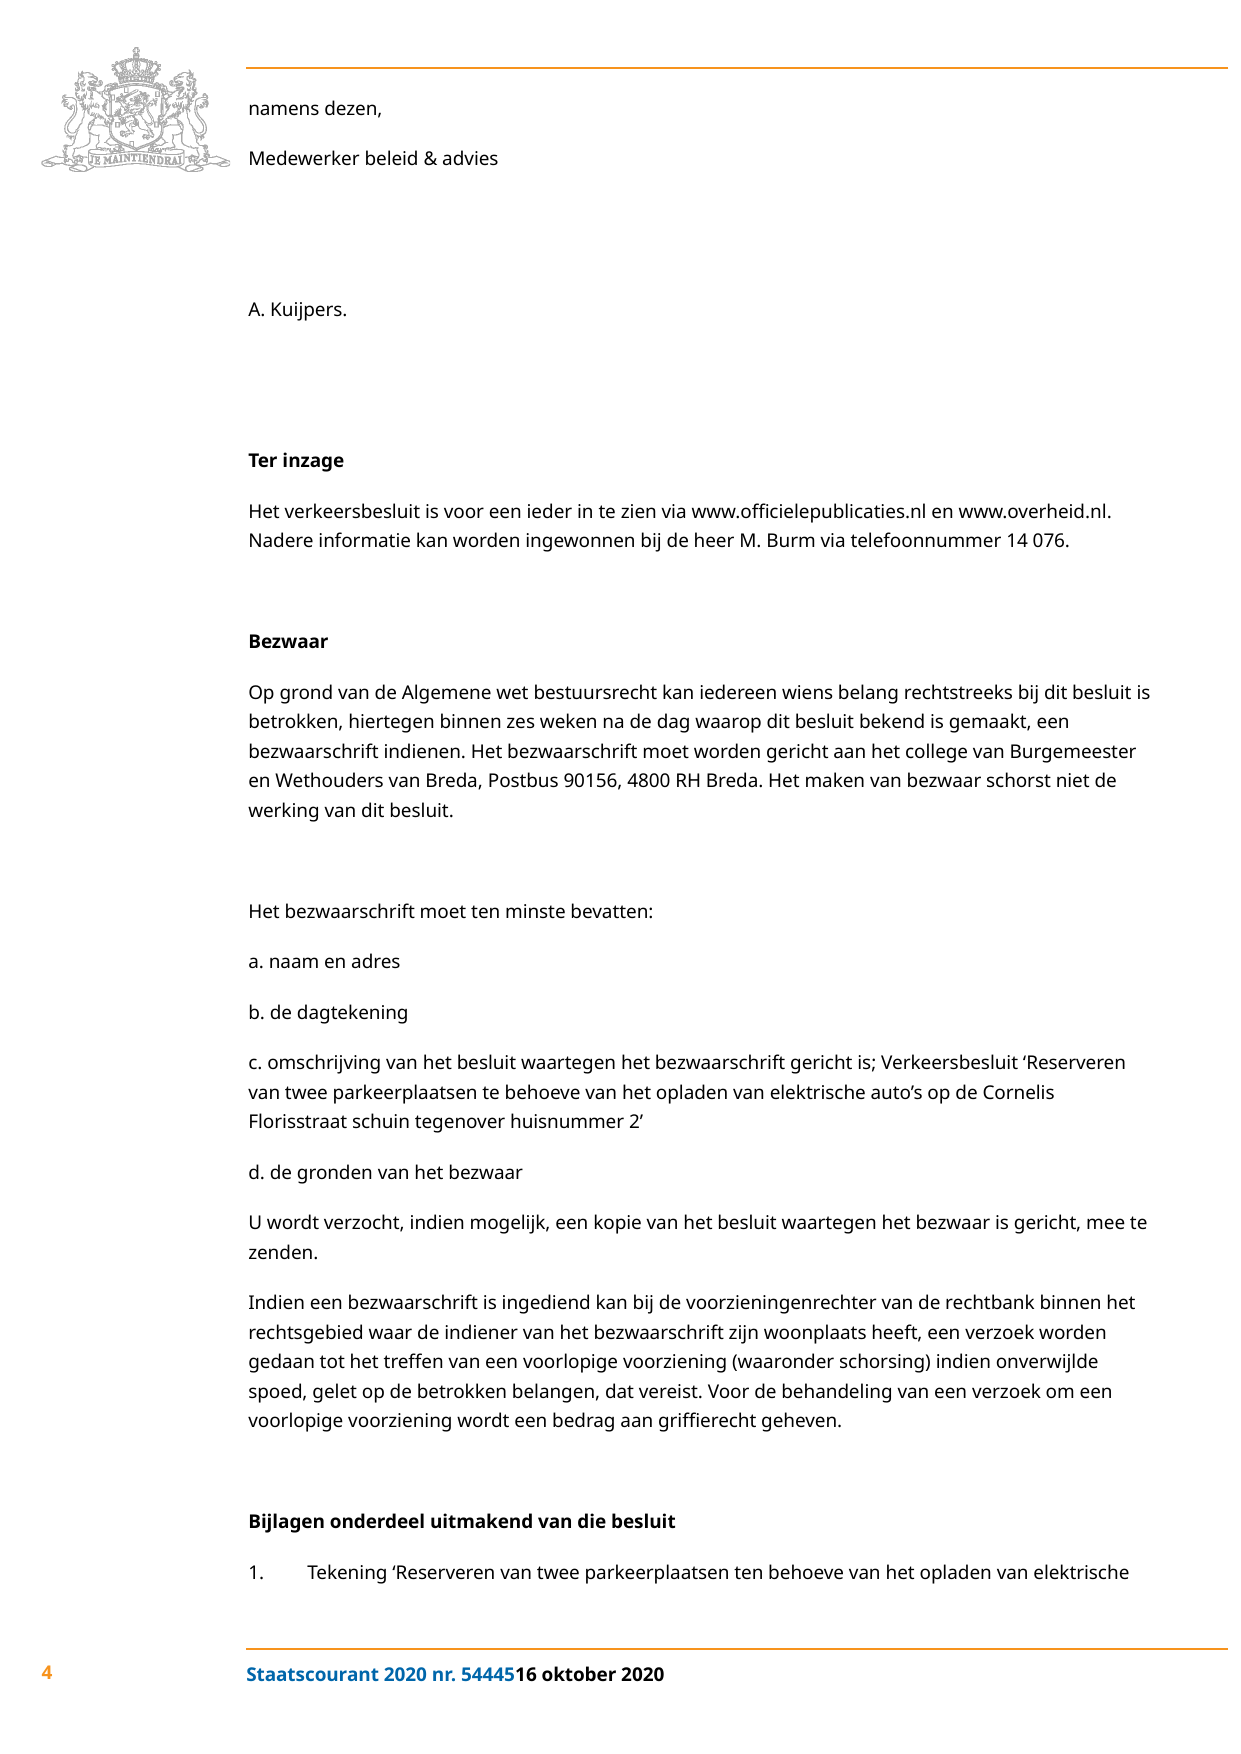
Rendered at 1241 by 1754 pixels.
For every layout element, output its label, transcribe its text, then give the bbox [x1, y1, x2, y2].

text d. de gronden van het bezwaar [248, 1159, 1152, 1185]
text b. de dagtekening [248, 999, 1152, 1025]
text a. naam en adres [248, 948, 1152, 974]
list Tekening ‘Reserveren van twee parkeerplaatsen ten behoeve van het opladen van elektrische [248, 1559, 1152, 1585]
text Medewerker beleid & advies [248, 145, 1152, 171]
text c. omschrijving van het besluit waartegen het bezwaarschrift gericht is; Verkeersbesluit ‘Reserveren van twee parkeerplaatsen te behoeve van het opladen van elektrische auto’s op de Cornelis Florisstraat schuin tegenover huisnummer 2’ [248, 1049, 1152, 1134]
text Het verkeersbesluit is voor een ieder in te zien via www.officielepublicaties.nl en www.overheid.nl. Nadere informatie kan worden ingewonnen bij de heer M. Burm via telefoonnummer 14 076. [248, 498, 1152, 553]
text Op grond van de Algemene wet bestuursrecht kan iedereen wiens belang rechtstreeks bij dit besluit is betrokken, hiertegen binnen zes weken na de dag waarop dit besluit bekend is gemaakt, een bezwaarschrift indienen. Het bezwaarschrift moet worden gericht aan het college van Burgemeester en Wethouders van Breda, Postbus 90156, 4800 RH Breda. Het maken van bezwaar schorst niet de werking van dit besluit. [248, 679, 1152, 823]
text U wordt verzocht, indien mogelijk, een kopie van het besluit waartegen het bezwaar is gericht, mee te zenden. [248, 1209, 1152, 1265]
text A. Kuijpers. [248, 296, 1152, 322]
text Bezwaar [248, 628, 1152, 654]
text Bijlagen onderdeel uitmakend van die besluit [248, 1508, 1152, 1534]
text Ter inzage [248, 448, 1152, 473]
text Het bezwaarschrift moet ten minste bevatten: [248, 898, 1152, 924]
text Indien een bezwaarschrift is ingediend kan bij de voorzieningenrechter van de rechtbank binnen het rechtsgebied waar de indiener van het bezwaarschrift zijn woonplaats heeft, een verzoek worden gedaan tot het treffen van een voorlopige voorziening (waaronder schorsing) indien onverwijlde spoed, gelet op de betrokken belangen, dat vereist. Voor de behandeling van een verzoek om een voorlopige voorziening wordt een bedrag aan griffierecht geheven. [248, 1289, 1152, 1433]
text namens dezen, [248, 95, 1152, 121]
picture [41, 47, 231, 172]
